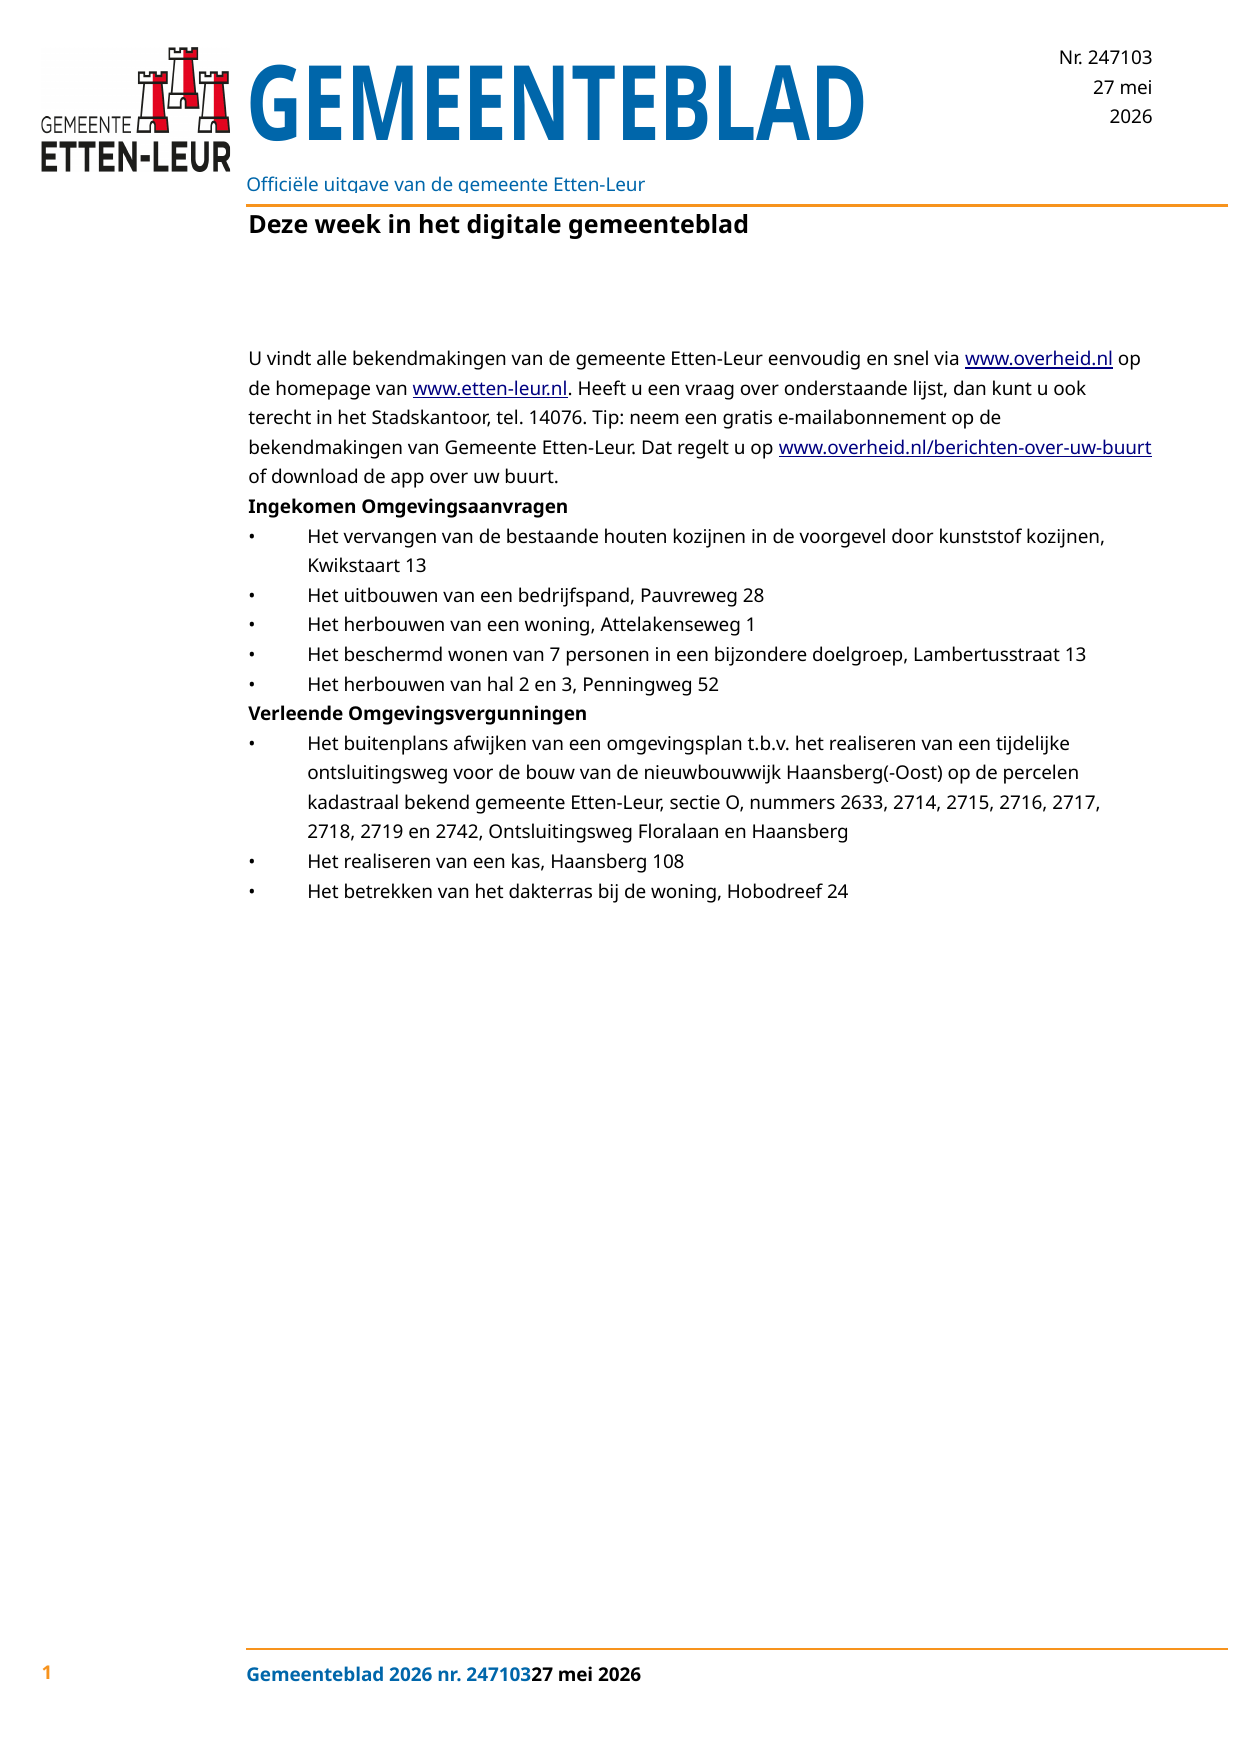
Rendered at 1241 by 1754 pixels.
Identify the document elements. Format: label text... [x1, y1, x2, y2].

list Het herbouwen van een woning, Attelakenseweg 1 [248, 612, 1152, 637]
list Het herbouwen van hal 2 en 3, Penningweg 52 [248, 671, 1152, 696]
picture [41, 47, 231, 172]
text U vindt alle bekendmakingen van de gemeente Etten-Leur eenvoudig en snel via www.overheid.nl op de homepage van www.etten-leur.nl. Heeft u een vraag over onderstaande lijst, dan kunt u ook terecht in het Stadskantoor, tel. 14076. Tip: neem een gratis e-mailabonnement op de bekendmakingen van Gemeente Etten-Leur. Dat regelt u op www.overheid.nl/berichten-over-uw-buurt of download de app over uw buurt. [248, 345, 1152, 489]
text Verleende Omgevingsvergunningen [248, 700, 1152, 726]
text Ingekomen Omgevingsaanvragen [248, 493, 1152, 519]
list Het betrekken van het dakterras bij de woning, Hobodreef 24 [248, 878, 1152, 903]
list Het vervangen van de bestaande houten kozijnen in de voorgevel door kunststof kozijnen, Kwikstaart 13 [248, 523, 1152, 578]
list Het uitbouwen van een bedrijfspand, Pauvreweg 28 [248, 582, 1152, 608]
list Het buitenplans afwijken van een omgevingsplan t.b.v. het realiseren van een tijdelijke ontsluitingsweg voor de bouw van de nieuwbouwwijk Haansberg(-Oost) op de percelen kadastraal bekend gemeente Etten-Leur, sectie O, nummers 2633, 2714, 2715, 2716, 2717, 2718, 2719 en 2742, Ontsluitingsweg Floralaan en Haansberg [248, 730, 1152, 844]
text Deze week in het digitale gemeenteblad [248, 207, 1152, 241]
list Het beschermd wonen van 7 personen in een bijzondere doelgroep, Lambertusstraat 13 [248, 641, 1152, 667]
list Het realiseren van een kas, Haansberg 108 [248, 848, 1152, 874]
